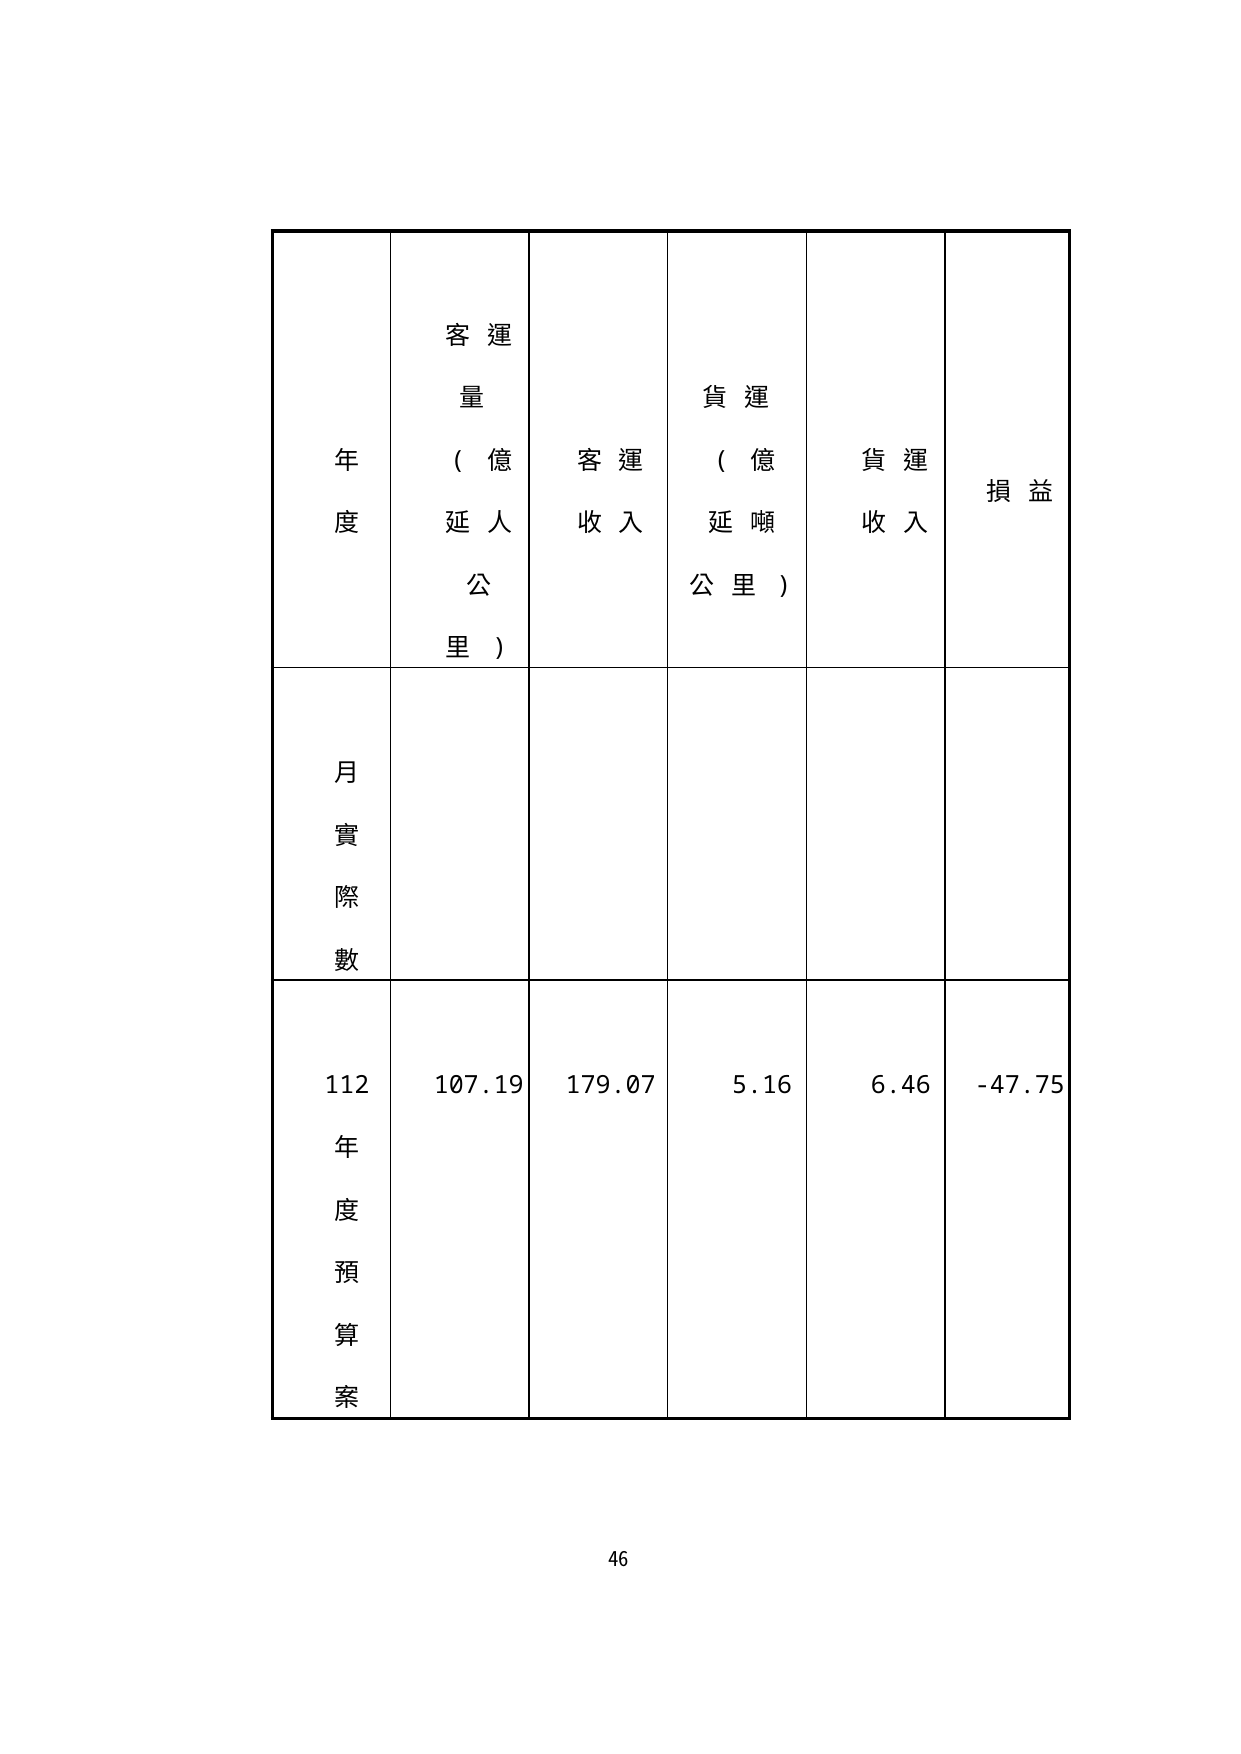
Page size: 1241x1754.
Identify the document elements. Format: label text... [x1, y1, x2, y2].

table_cell 月實際數 [274, 668, 390, 979]
table_header 貨運收入 [807, 233, 944, 667]
table_cell [807, 668, 944, 979]
table_cell [391, 668, 528, 979]
table_cell [668, 668, 806, 979]
table_cell 107.19 [391, 981, 528, 1417]
table_cell 112年度預算案 [274, 981, 390, 1417]
table_cell [946, 668, 1068, 979]
table_cell 179.07 [530, 981, 667, 1417]
table_cell 5.16 [668, 981, 806, 1417]
table_header 貨運(億延噸公里) [668, 233, 806, 667]
table_header 損益 [946, 233, 1068, 667]
table_cell -47.75 [946, 981, 1068, 1417]
table_header 客運收入 [530, 233, 667, 667]
table_cell [530, 668, 667, 979]
table_header 客運量(億延人公里) [391, 233, 528, 667]
table_cell 6.46 [807, 981, 944, 1417]
table_header 年度 [274, 233, 390, 667]
